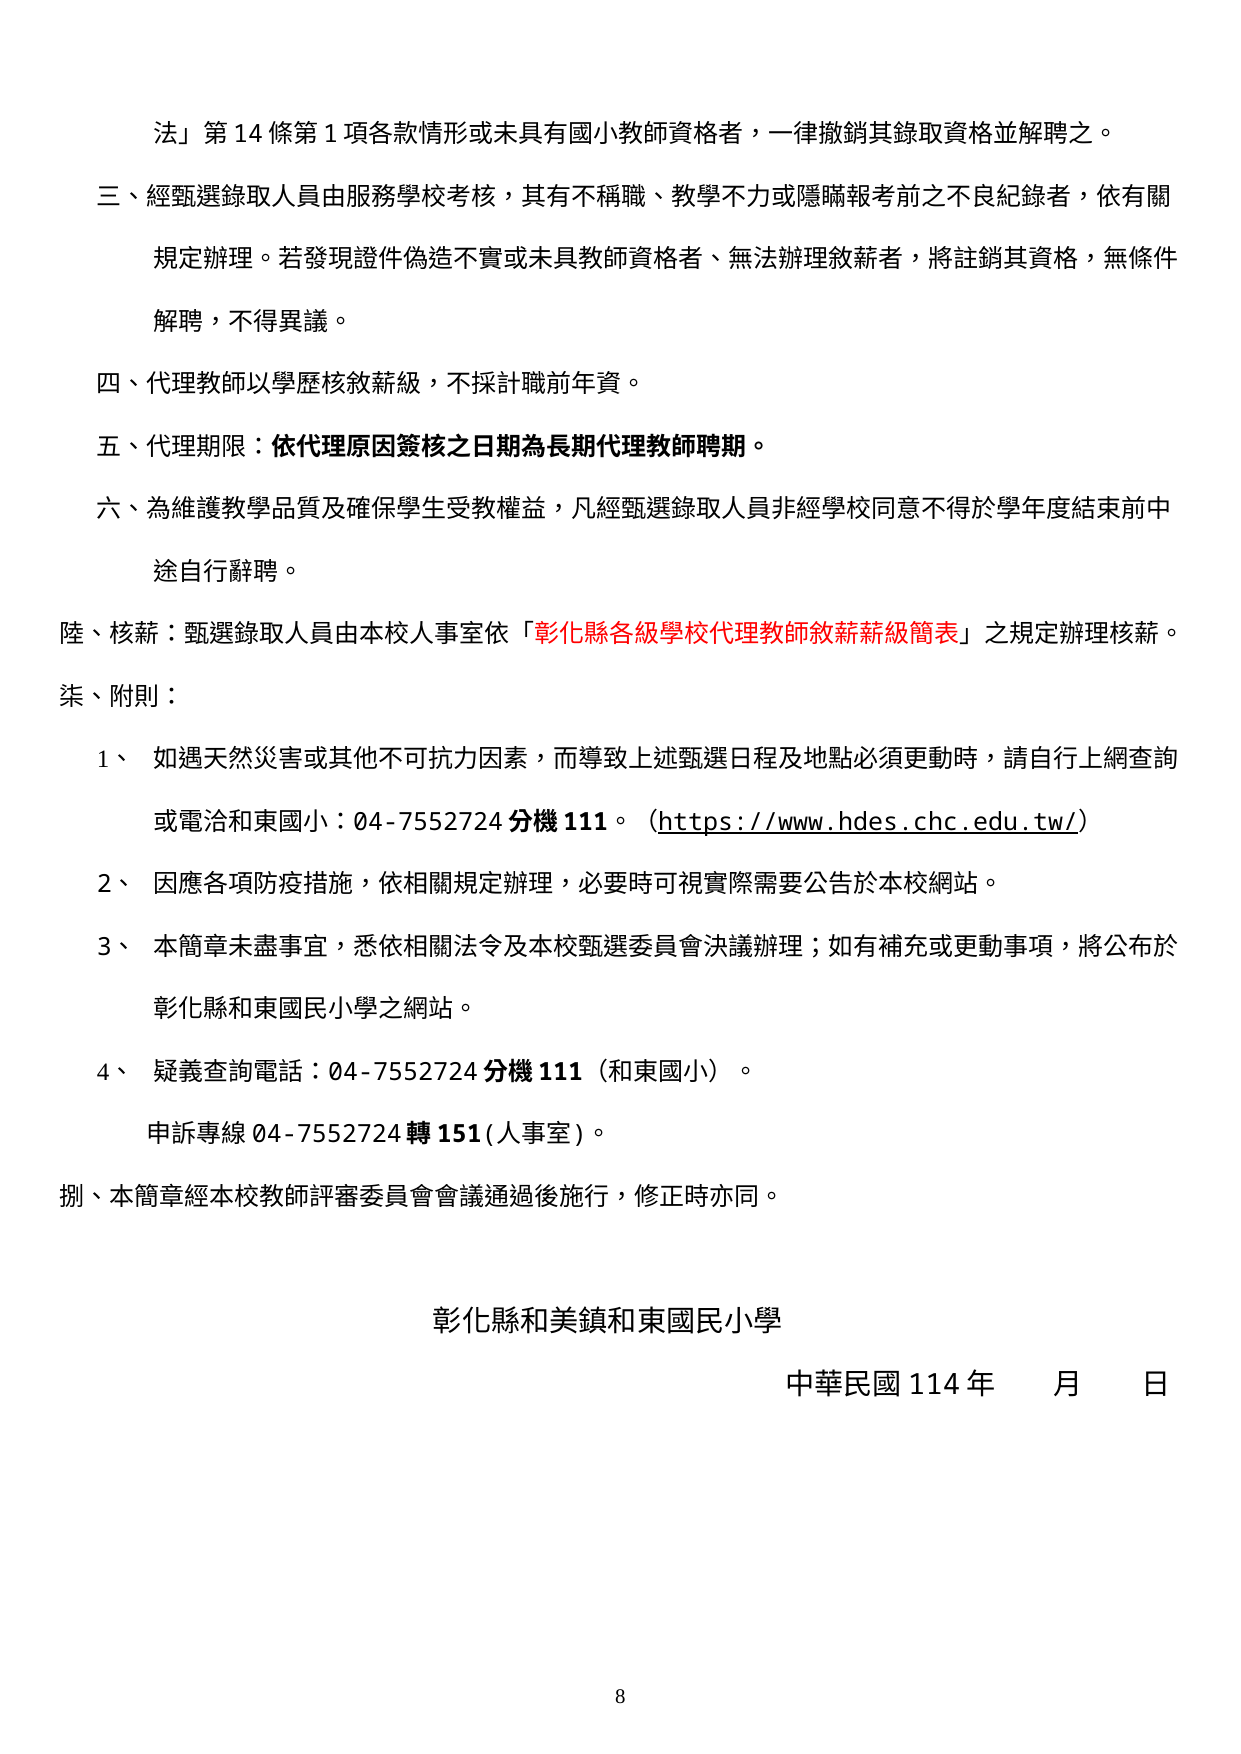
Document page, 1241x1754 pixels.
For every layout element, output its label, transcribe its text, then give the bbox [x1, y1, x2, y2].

list 本簡章未盡事宜，悉依相關法令及本校甄選委員會決議辦理；如有補充或更動事項，將公布於彰化縣和東國民小學之網站。 [97, 902, 1181, 1027]
text 申訴專線04-7552724轉151(人事室)。 [97, 1090, 1181, 1152]
text 中華民國114年 月 日 [59, 1340, 1170, 1402]
text 五、代理期限：依代理原因簽核之日期為長期代理教師聘期。 [97, 402, 1181, 465]
list 如遇天然災害或其他不可抗力因素，而導致上述甄選日程及地點必須更動時，請自行上網查詢或電洽和東國小：04-7552724分機111。（https://www.hdes.chc.edu.tw/） [97, 715, 1181, 840]
text 法」第14條第1項各款情形或未具有國小教師資格者，一律撤銷其錄取資格並解聘之。 [97, 90, 1181, 152]
text 陸、核薪：甄選錄取人員由本校人事室依「彰化縣各級學校代理教師敘薪薪級簡表」之規定辦理核薪。 [59, 590, 1181, 652]
text 三、經甄選錄取人員由服務學校考核，其有不稱職、教學不力或隱瞞報考前之不良紀錄者，依有關規定辦理。若發現證件偽造不實或未具教師資格者、無法辦理敘薪者，將註銷其資格，無條件解聘，不得異議。 [97, 152, 1181, 340]
text 四、代理教師以學歷核敘薪級，不採計職前年資。 [97, 340, 1181, 402]
list 因應各項防疫措施，依相關規定辦理，必要時可視實際需要公告於本校網站。 [97, 840, 1181, 902]
list 疑義查詢電話：04-7552724分機111（和東國小）。 [97, 1027, 1181, 1090]
text 六、為維護教學品質及確保學生受教權益，凡經甄選錄取人員非經學校同意不得於學年度結束前中途自行辭聘。 [97, 465, 1181, 590]
text 捌、本簡章經本校教師評審委員會會議通過後施行，修正時亦同。 [59, 1152, 1181, 1215]
text 柒、附則： [59, 652, 1181, 715]
text 彰化縣和美鎮和東國民小學 [59, 1277, 1181, 1340]
